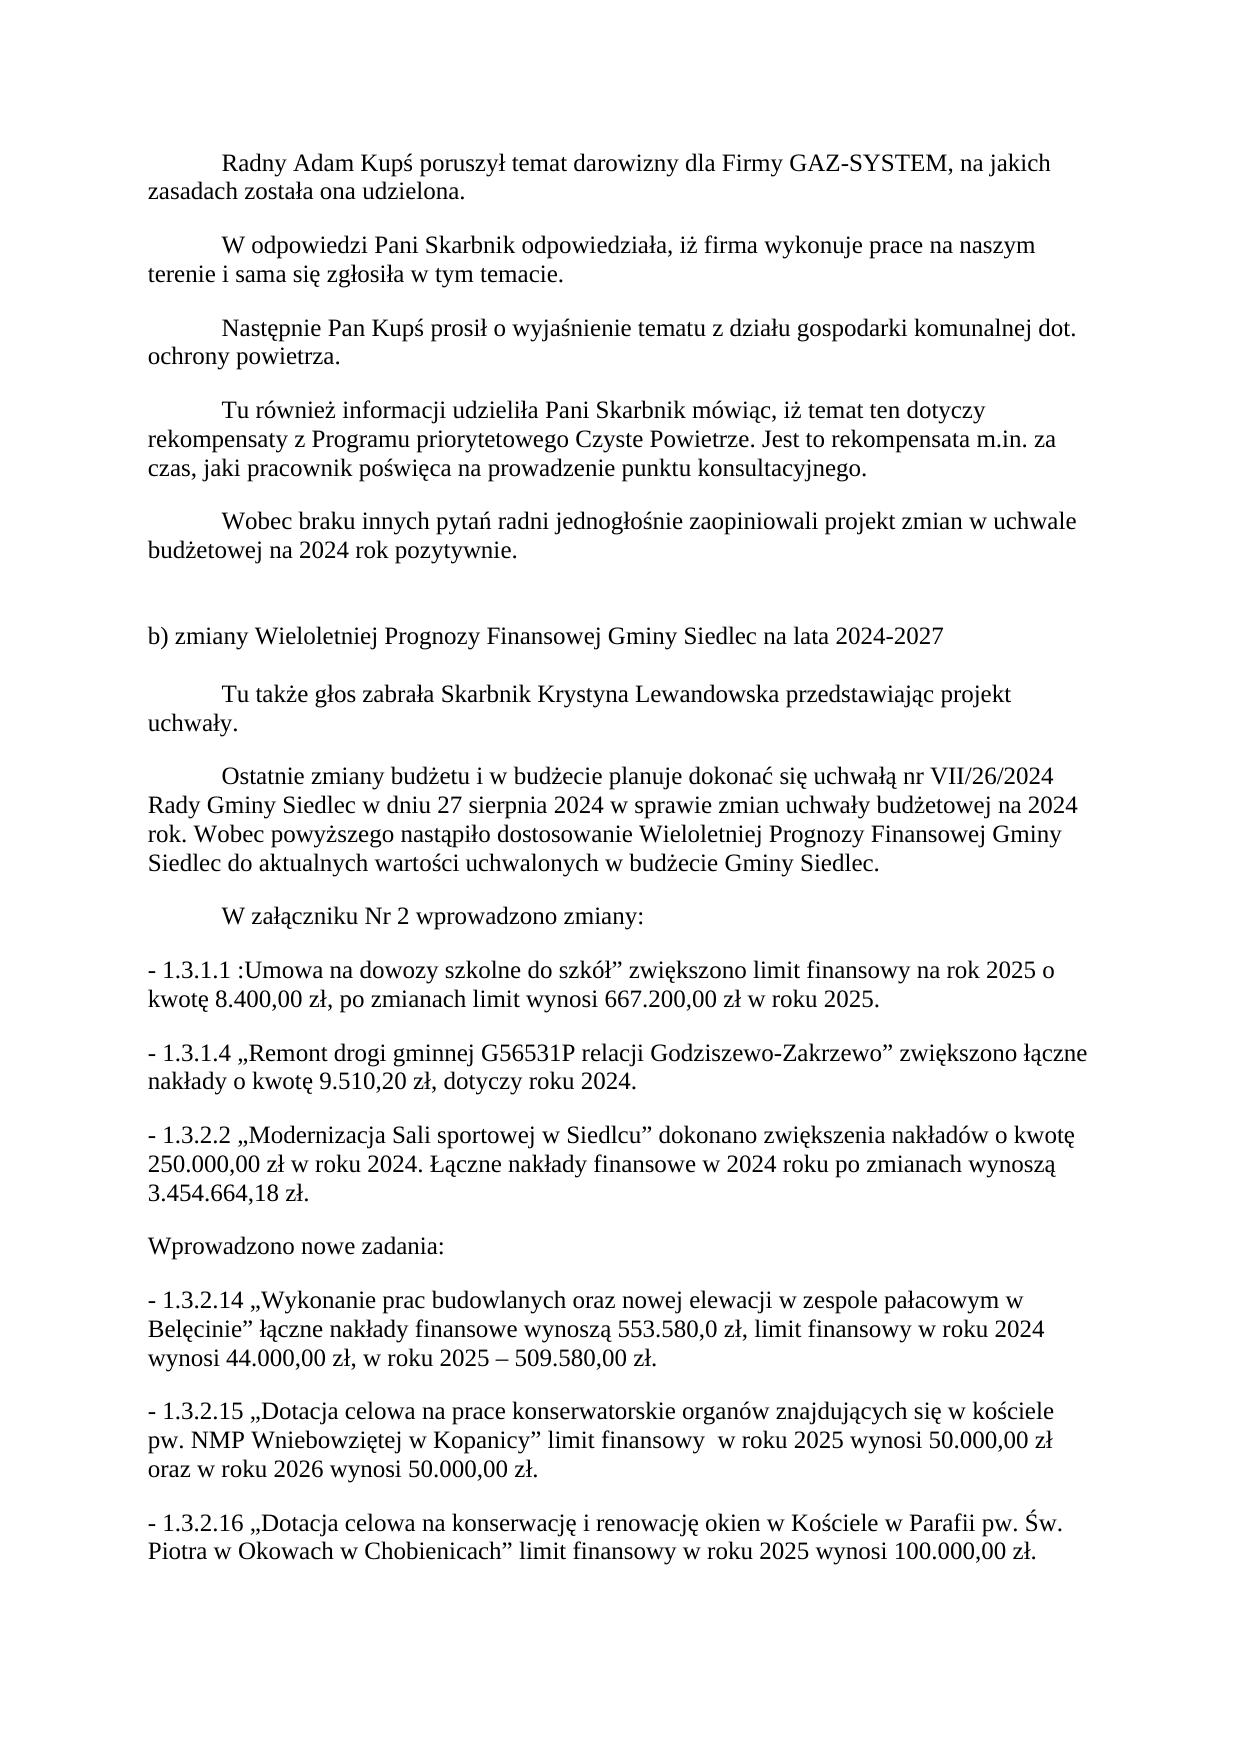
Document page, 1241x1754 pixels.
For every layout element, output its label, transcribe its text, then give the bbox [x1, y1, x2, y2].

text - 1.3.2.14 „Wykonanie prac budowlanych oraz nowej elewacji w zespole pałacowym w Belęcinie” łączne nakłady finansowe wynoszą 553.580,0 zł, limit finansowy w roku 2024 wynosi 44.000,00 zł, w roku 2025 – 509.580,00 zł. [148, 1285, 1093, 1371]
text W załączniku Nr 2 wprowadzono zmiany: [148, 901, 1093, 930]
text Wobec braku innych pytań radni jednogłośnie zaopiniowali projekt zmian w uchwale budżetowej na 2024 rok pozytywnie. b) zmiany Wieloletniej Prognozy Finansowej Gminy Siedlec na lata 2024-2027 Tu także głos zabrała Skarbnik Krystyna Lewandowska przedstawiając projekt uchwały. [148, 506, 1093, 736]
text Ostatnie zmiany budżetu i w budżecie planuje dokonać się uchwałą nr VII/26/2024 Rady Gminy Siedlec w dniu 27 sierpnia 2024 w sprawie zmian uchwały budżetowej na 2024 rok. Wobec powyższego nastąpiło dostosowanie Wieloletniej Prognozy Finansowej Gminy Siedlec do aktualnych wartości uchwalonych w budżecie Gminy Siedlec. [148, 761, 1093, 876]
text - 1.3.2.16 „Dotacja celowa na konserwację i renowację okien w Kościele w Parafii pw. Św. Piotra w Okowach w Chobienicach” limit finansowy w roku 2025 wynosi 100.000,00 zł. [148, 1508, 1093, 1565]
text - 1.3.2.2 „Modernizacja Sali sportowej w Siedlcu” dokonano zwiększenia nakładów o kwotę 250.000,00 zł w roku 2024. Łączne nakłady finansowe w 2024 roku po zmianach wynoszą 3.454.664,18 zł. [148, 1120, 1093, 1206]
text Radny Adam Kupś poruszył temat darowizny dla Firmy GAZ-SYSTEM, na jakich zasadach została ona udzielona. [148, 148, 1093, 205]
text - 1.3.1.4 „Remont drogi gminnej G56531P relacji Godziszewo-Zakrzewo” zwiększono łączne nakłady o kwotę 9.510,20 zł, dotyczy roku 2024. [148, 1038, 1093, 1095]
text Wprowadzono nowe zadania: [148, 1231, 1093, 1260]
text - 1.3.2.15 „Dotacja celowa na prace konserwatorskie organów znajdujących się w kościele pw. NMP Wniebowziętej w Kopanicy” limit finansowy w roku 2025 wynosi 50.000,00 zł oraz w roku 2026 wynosi 50.000,00 zł. [148, 1396, 1093, 1483]
text W odpowiedzi Pani Skarbnik odpowiedziała, iż firma wykonuje prace na naszym terenie i sama się zgłosiła w tym temacie. [148, 230, 1093, 288]
text - 1.3.1.1 :Umowa na dowozy szkolne do szkół” zwiększono limit finansowy na rok 2025 o kwotę 8.400,00 zł, po zmianach limit wynosi 667.200,00 zł w roku 2025. [148, 955, 1093, 1013]
text Następnie Pan Kupś prosił o wyjaśnienie tematu z działu gospodarki komunalnej dot. ochrony powietrza. [148, 313, 1093, 370]
text Tu również informacji udzieliła Pani Skarbnik mówiąc, iż temat ten dotyczy rekompensaty z Programu priorytetowego Czyste Powietrze. Jest to rekompensata m.in. za czas, jaki pracownik poświęca na prowadzenie punktu konsultacyjnego. [148, 395, 1093, 481]
